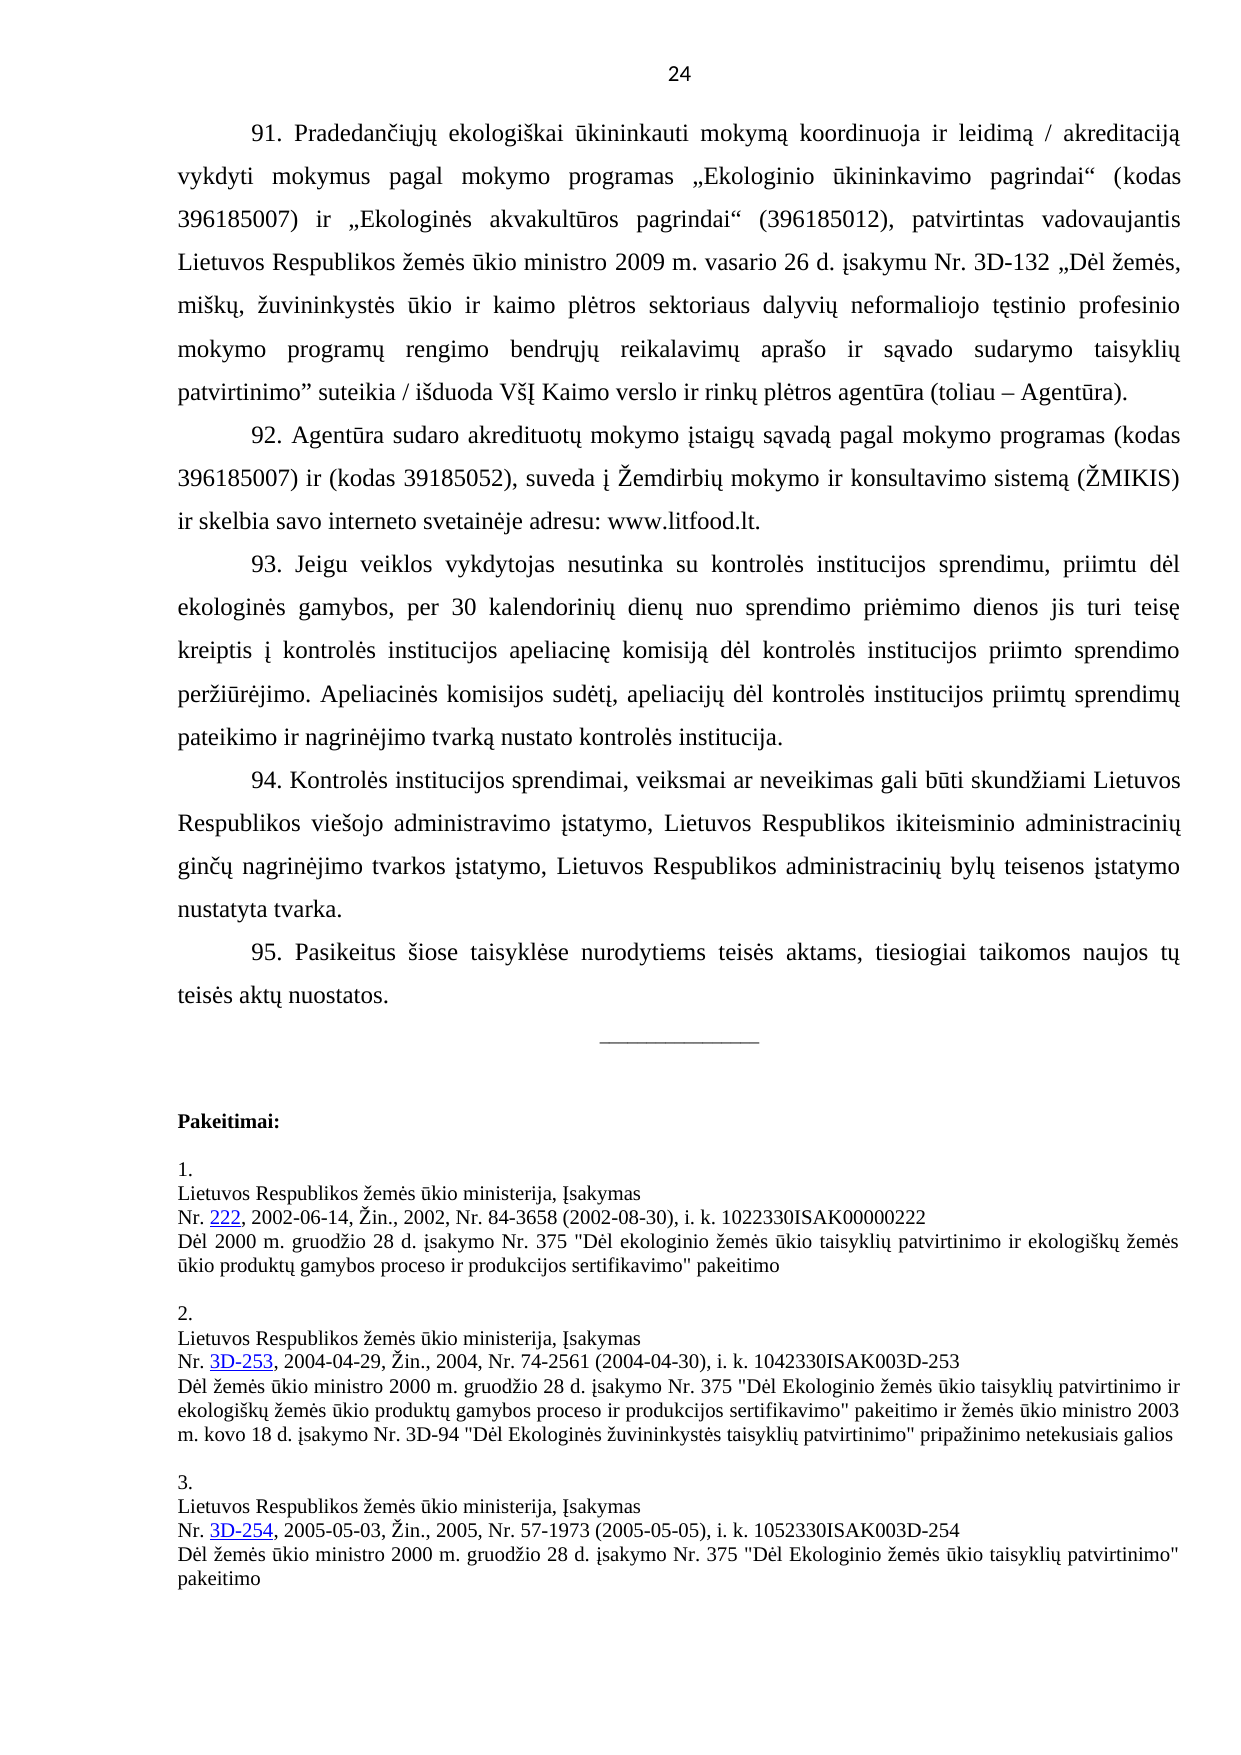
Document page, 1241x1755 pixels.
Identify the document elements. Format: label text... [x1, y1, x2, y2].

text 95. Pasikeitus šiose taisyklėse nurodytiems teisės aktams, tiesiogiai taikomos naujos tų teisės aktų nuostatos. [177, 937, 1181, 1009]
text Dėl žemės ūkio ministro 2000 m. gruodžio 28 d. įsakymo Nr. 375 "Dėl Ekologinio žemės ūkio taisyklių patvirtinimo" pakeitimo [177, 1542, 1181, 1590]
text 92. Agentūra sudaro akredituotų mokymo įstaigų sąvadą pagal mokymo programas (kodas 396185007) ir (kodas 39185052), suveda į Žemdirbių mokymo ir konsultavimo sistemą (ŽMIKIS) ir skelbia savo interneto svetainėje adresu: www.litfood.lt. [177, 420, 1181, 535]
text Nr. 3D-254, 2005-05-03, Žin., 2005, Nr. 57-1973 (2005-05-05), i. k. 1052330ISAK003D-254 [177, 1518, 1181, 1542]
text Lietuvos Respublikos žemės ūkio ministerija, Įsakymas [177, 1494, 1181, 1518]
text 3. [177, 1470, 1181, 1494]
text 2. [177, 1301, 1181, 1325]
text 1. [177, 1157, 1181, 1181]
text Dėl žemės ūkio ministro 2000 m. gruodžio 28 d. įsakymo Nr. 375 "Dėl Ekologinio žemės ūkio taisyklių patvirtinimo ir ekologiškų žemės ūkio produktų gamybos proceso ir produkcijos sertifikavimo" pakeitimo ir žemės ūkio ministro 2003 m. kovo 18 d. įsakymo Nr. 3D-94 "Dėl Ekologinės žuvininkystės taisyklių patvirtinimo" pripažinimo netekusiais galios [177, 1373, 1181, 1446]
text Dėl 2000 m. gruodžio 28 d. įsakymo Nr. 375 "Dėl ekologinio žemės ūkio taisyklių patvirtinimo ir ekologiškų žemės ūkio produktų gamybos proceso ir produkcijos sertifikavimo" pakeitimo [177, 1229, 1181, 1277]
text Lietuvos Respublikos žemės ūkio ministerija, Įsakymas [177, 1181, 1181, 1205]
text Nr. 3D-253, 2004-04-29, Žin., 2004, Nr. 74-2561 (2004-04-30), i. k. 1042330ISAK003D-253 [177, 1349, 1181, 1373]
text Pakeitimai: [177, 1109, 1181, 1133]
text 93. Jeigu veiklos vykdytojas nesutinka su kontrolės institucijos sprendimu, priimtu dėl ekologinės gamybos, per 30 kalendorinių dienų nuo sprendimo priėmimo dienos jis turi teisę kreiptis į kontrolės institucijos apeliacinę komisiją dėl kontrolės institucijos priimto sprendimo peržiūrėjimo. Apeliacinės komisijos sudėtį, apeliacijų dėl kontrolės institucijos priimtų sprendimų pateikimo ir nagrinėjimo tvarką nustato kontrolės institucija. [177, 549, 1181, 751]
text 91. Pradedančiųjų ekologiškai ūkininkauti mokymą koordinuoja ir leidimą / akreditaciją vykdyti mokymus pagal mokymo programas „Ekologinio ūkininkavimo pagrindai“ (kodas 396185007) ir „Ekologinės akvakultūros pagrindai“ (396185012), patvirtintas vadovaujantis Lietuvos Respublikos žemės ūkio ministro 2009 m. vasario 26 d. įsakymu Nr. 3D-132 „Dėl žemės, miškų, žuvininkystės ūkio ir kaimo plėtros sektoriaus dalyvių neformaliojo tęstinio profesinio mokymo programų rengimo bendrųjų reikalavimų aprašo ir sąvado sudarymo taisyklių patvirtinimo” suteikia / išduoda VšĮ Kaimo verslo ir rinkų plėtros agentūra (toliau – Agentūra). [177, 118, 1181, 406]
text 94. Kontrolės institucijos sprendimai, veiksmai ar neveikimas gali būti skundžiami Lietuvos Respublikos viešojo administravimo įstatymo, Lietuvos Respublikos ikiteisminio administracinių ginčų nagrinėjimo tvarkos įstatymo, Lietuvos Respublikos administracinių bylų teisenos įstatymo nustatyta tvarka. [177, 765, 1181, 923]
text Nr. 222, 2002-06-14, Žin., 2002, Nr. 84-3658 (2002-08-30), i. k. 1022330ISAK00000222 [177, 1205, 1181, 1229]
text _________________ [177, 1024, 1181, 1045]
text Lietuvos Respublikos žemės ūkio ministerija, Įsakymas [177, 1325, 1181, 1349]
